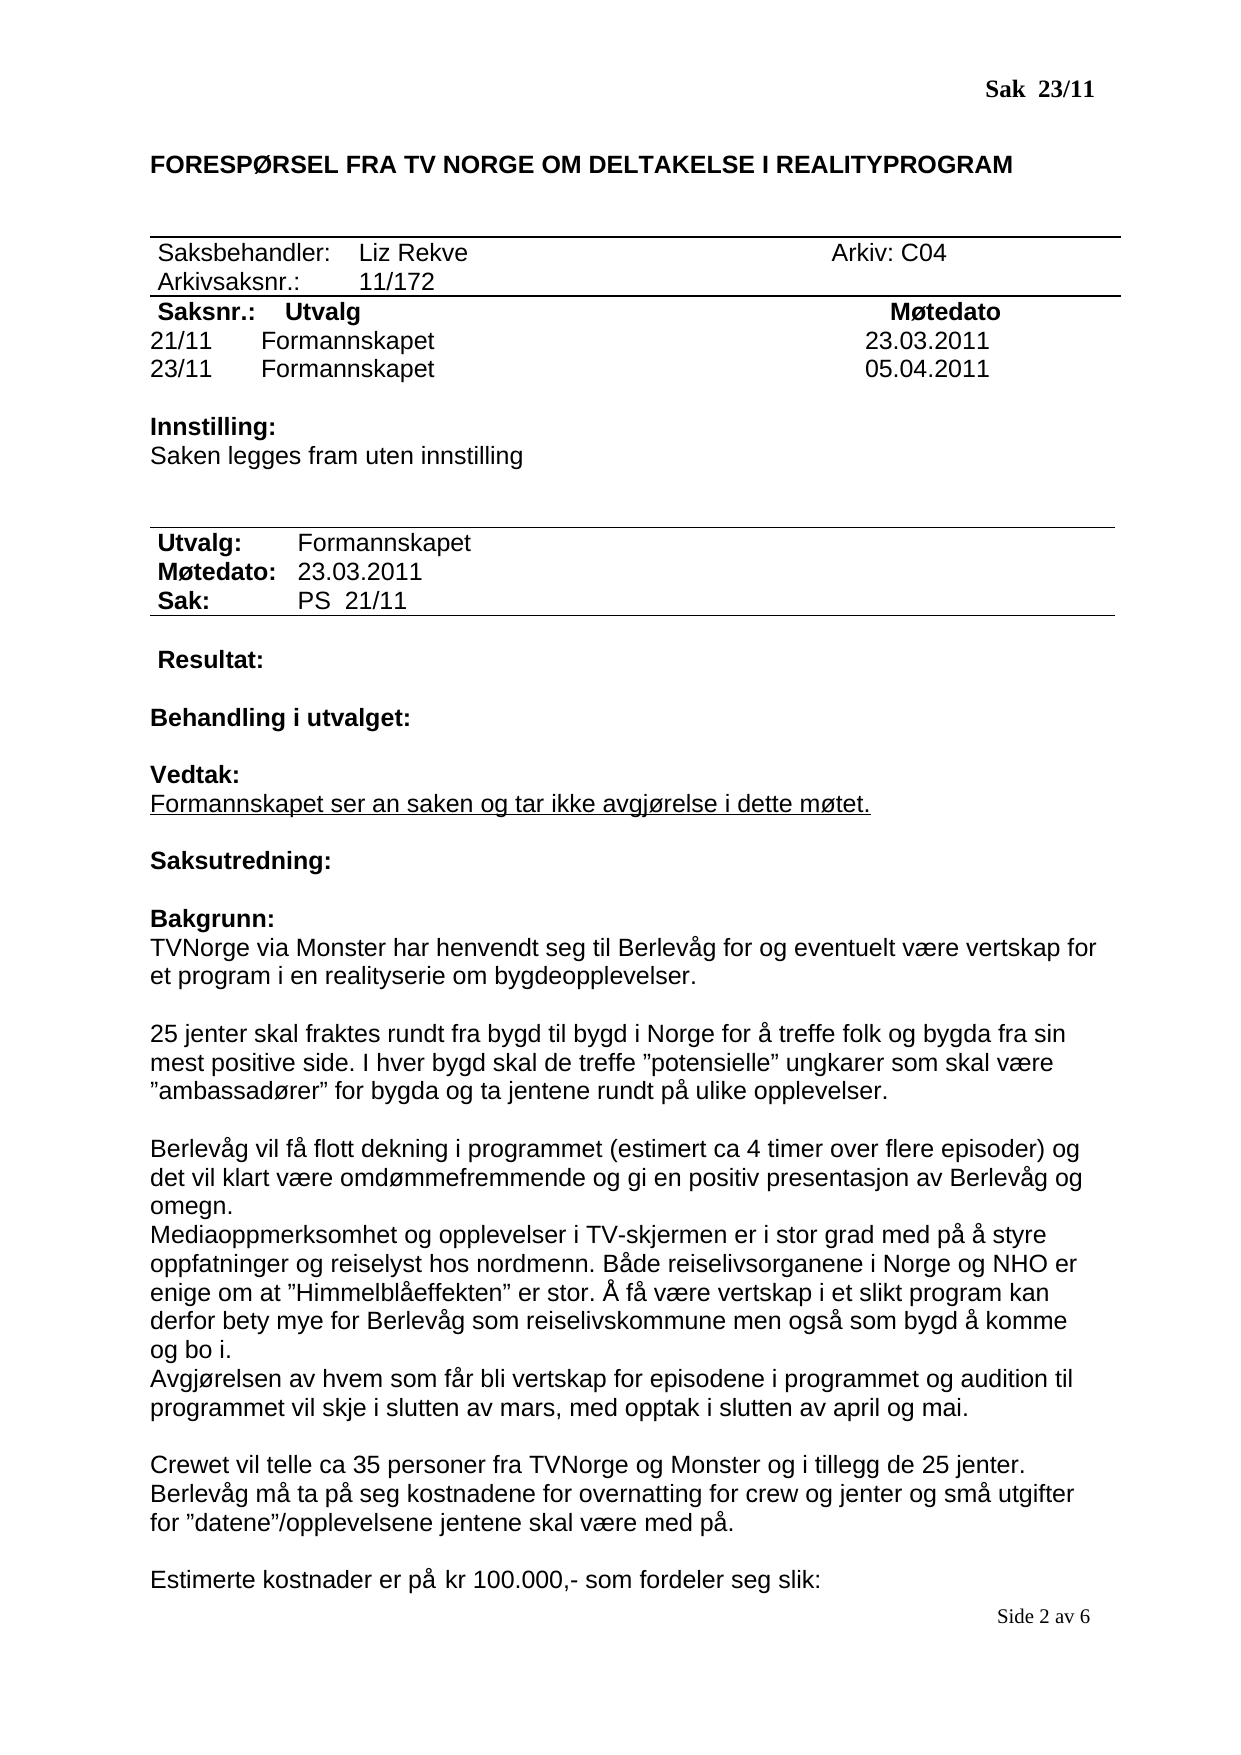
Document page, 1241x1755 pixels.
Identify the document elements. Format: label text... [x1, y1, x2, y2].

table_cell Arkivsaksnr.: [150, 267, 351, 295]
text TVNorge via Monster har henvendt seg til Berlevåg for og eventuelt være vertskap for et program i en realityserie om bygdeopplevelser. [150, 932, 1100, 990]
table_cell Saksnr.: [150, 297, 277, 326]
table_cell Sak: [150, 586, 290, 615]
table_cell Møtedato [883, 295, 1131, 326]
table_cell [824, 267, 1121, 295]
table_cell [290, 645, 1115, 674]
text Innstilling: [150, 412, 1100, 441]
text Saksutredning: [150, 846, 1100, 875]
table_cell 23.03.2011 [290, 557, 1115, 586]
text Saken legges fram uten innstilling [150, 441, 1100, 469]
text Berlevåg vil få flott dekning i programmet (estimert ca 4 timer over flere episoder) og det vil klart være omdømmefremmende og gi en positiv presentasjon av Berlevåg og omegn. [150, 1134, 1100, 1220]
table_header Formannskapet [290, 528, 1115, 557]
table_header Liz Rekve [351, 238, 824, 267]
table_cell [290, 616, 1115, 645]
text Formannskapet ser an saken og tar ikke avgjørelse i dette møtet. [150, 789, 1100, 817]
table_cell [1121, 267, 1131, 295]
table_cell [150, 616, 290, 645]
text Avgjørelsen av hvem som får bli vertskap for episodene i programmet og audition til programmet vil skje i slutten av mars, med opptak i slutten av april og mai. [150, 1364, 1100, 1421]
text Estimerte kostnader er på kr 100.000,- som fordeler seg slik: [150, 1565, 1100, 1594]
table_header Utvalg: [150, 528, 290, 557]
table_cell PS 21/11 [290, 586, 1115, 615]
table_cell Møtedato: [150, 557, 290, 586]
text 23/11 Formannskapet 05.04.2011 [150, 354, 1100, 383]
text Bakgrunn: [150, 904, 1100, 932]
table_cell 11/172 [351, 267, 593, 295]
table_header Arkiv: C04 [824, 238, 1121, 267]
text Vedtak: [150, 760, 1100, 789]
text Berlevåg må ta på seg kostnadene for overnatting for crew og jenter og små utgifter for ”datene”/opplevelsene jentene skal være med på. [150, 1479, 1100, 1536]
text 25 jenter skal fraktes rundt fra bygd til bygd i Norge for å treffe folk og bygda fra sin mest positive side. I hver bygd skal de treffe ”potensielle” ungkarer som skal være ”ambassadører” for bygda og ta jentene rundt på ulike opplevelser. [150, 1019, 1100, 1105]
table_cell Utvalg [278, 297, 883, 326]
text 21/11 Formannskapet 23.03.2011 [150, 326, 1100, 354]
text FORESPØRSEL FRA TV NORGE OM DELTAKELSE I REALITYPROGRAM [150, 150, 1100, 179]
text Mediaoppmerksomhet og opplevelser i TV-skjermen er i stor grad med på å styre oppfatninger og reiselyst hos nordmenn. Både reiselivsorganene i Norge og NHO er enige om at ”Himmelblåeffekten” er stor. Å få være vertskap i et slikt program kan derfor bety mye for Berlevåg som reiselivskommune men også som bygd å komme og bo i. [150, 1220, 1100, 1364]
table_header [1121, 236, 1131, 267]
table_header Saksbehandler: [150, 238, 351, 267]
text Crewet vil telle ca 35 personer fra TVNorge og Monster og i tillegg de 25 jenter. [150, 1450, 1100, 1479]
table_cell Resultat: [150, 645, 290, 674]
text Behandling i utvalget: [150, 702, 1100, 731]
table_cell [593, 267, 824, 295]
